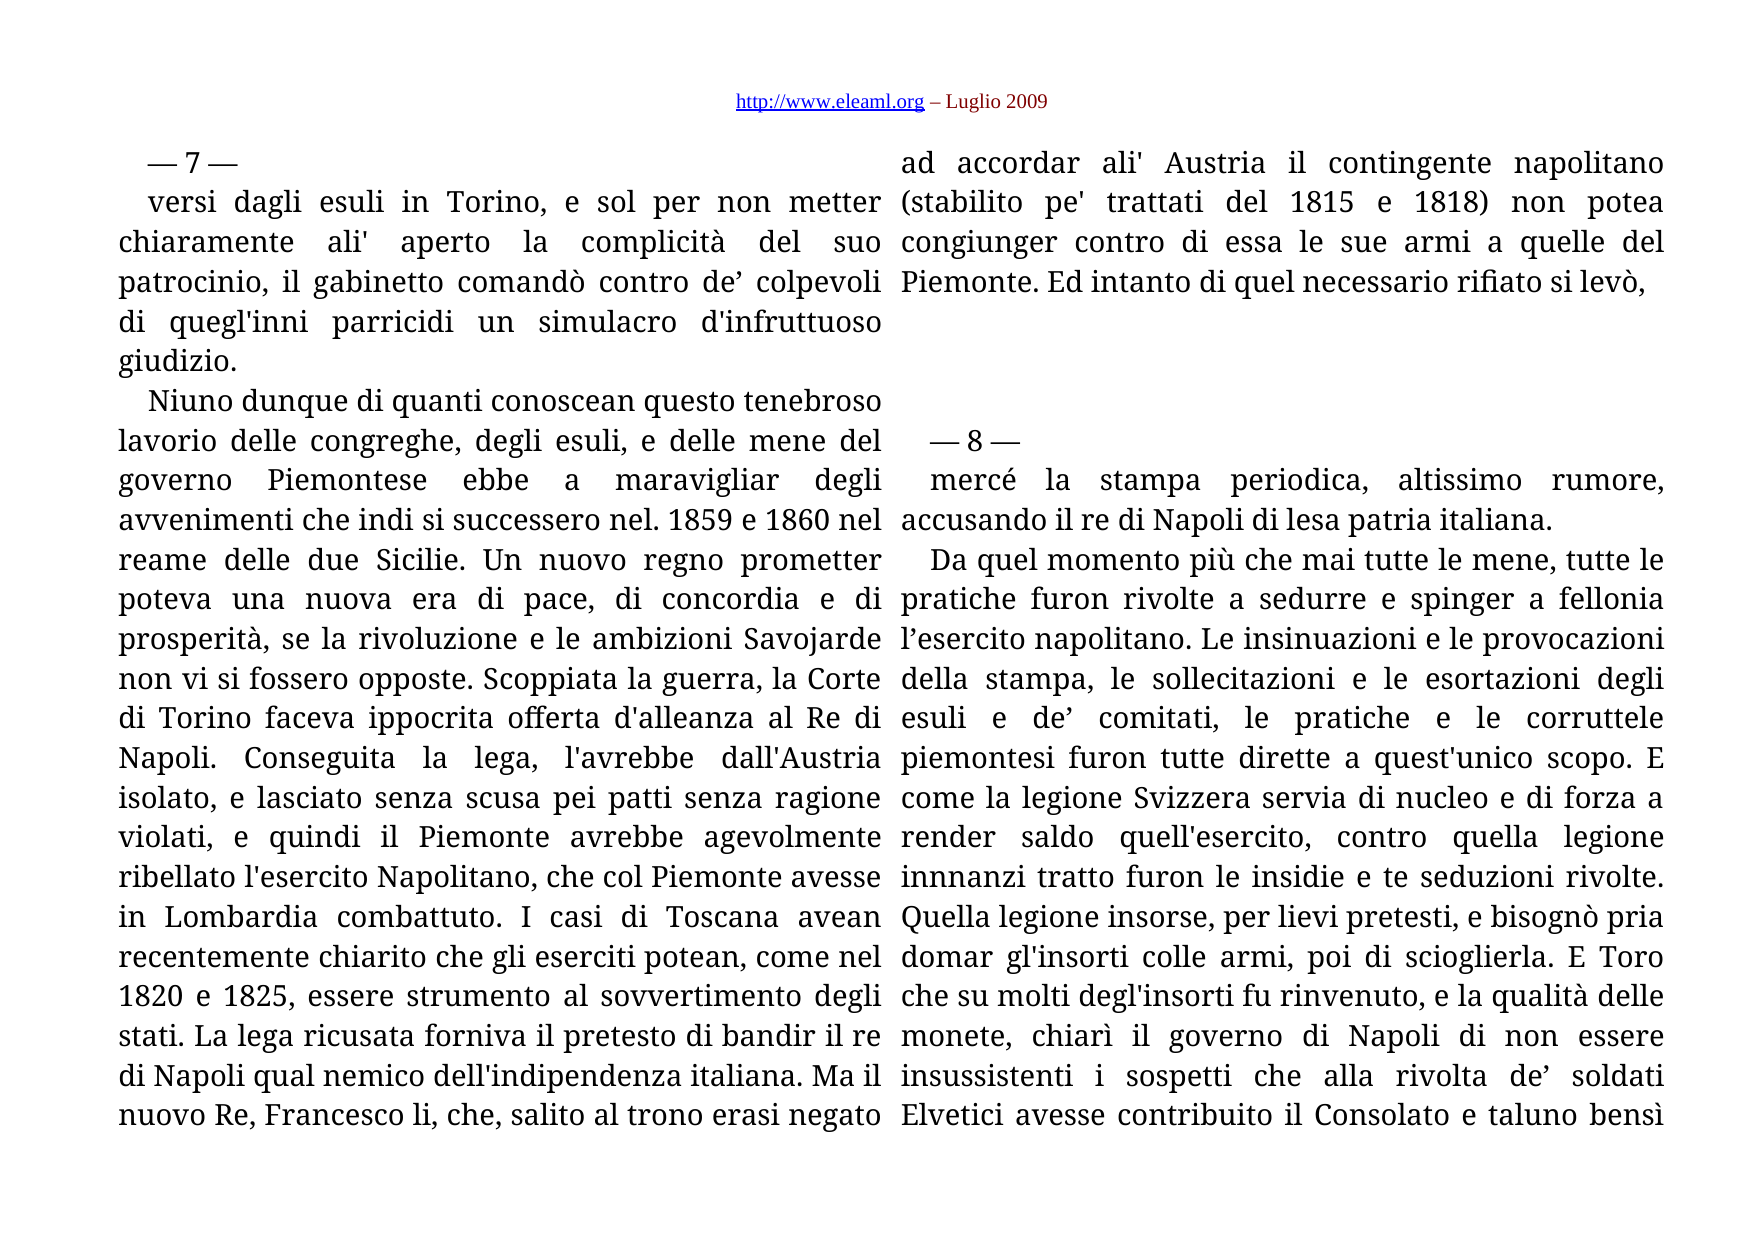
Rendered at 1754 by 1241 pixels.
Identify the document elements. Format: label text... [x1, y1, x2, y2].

text — 8 — [901, 420, 1665, 459]
text Niuno dunque di quanti conoscean questo tenebroso lavorio delle congreghe, degli esuli, e delle mene del governo Piemontese ebbe a maravigliar degli avvenimenti che indi si successero nel. 1859 e 1860 nel reame delle due Sicilie. Un nuovo regno prometter poteva una nuova era di pace, di concordia e di prosperità, se la rivoluzione e le ambizioni Savojarde non vi si fossero opposte. Scoppiata la guerra, la Corte di Torino faceva ippocrita offerta d'alleanza al Re di Napoli. Conseguita la lega, l'avrebbe dall'Austria isolato, e lasciato senza scusa pei patti senza ragione violati, e quindi il Piemonte avrebbe agevolmente ribellato l'esercito Napolitano, che col Piemonte avesse in Lombardia combattuto. I casi di Toscana avean recentemente chiarito che gli eserciti potean, come nel 1820 e 1825, essere strumento al sovvertimento degli stati. La lega ricusata forniva il pretesto di bandir il re di Napoli qual nemico dell'indipendenza italiana. Ma il nuovo Re, Francesco li, che, salito al trono erasi negato [118, 380, 883, 1134]
text mercé la stampa periodica, altissimo rumore, accusando il re di Napoli di lesa patria italiana. [901, 459, 1665, 539]
text ad accordar ali' Austria il contingente napolitano (stabilito pe' trattati del 1815 e 1818) non potea congiunger contro di essa le sue armi a quelle del Piemonte. Ed intanto di quel necessario rifiato si levò, [901, 142, 1665, 301]
text versi dagli esuli in Torino, e sol per non metter chiaramente ali' aperto la complicità del suo patrocinio, il gabinetto comandò contro de’ colpevoli di quegl'inni parricidi un simulacro d'infruttuoso giudizio. [118, 182, 883, 380]
text — 7 — [118, 142, 883, 182]
text Da quel momento più che mai tutte le mene, tutte le pratiche furon rivolte a sedurre e spinger a fellonia l’esercito napolitano. Le insinuazioni e le provocazioni della stampa, le sollecitazioni e le esortazioni degli esuli e de’ comitati, le pratiche e le corruttele piemontesi furon tutte dirette a quest'unico scopo. E come la legione Svizzera servia di nucleo e di forza a render saldo quell'esercito, contro quella legione innnanzi tratto furon le insidie e te seduzioni rivolte. Quella legione insorse, per lievi pretesti, e bisognò pria domar gl'insorti colle armi, poi di scioglierla. E Toro che su molti degl'insorti fu rinvenuto, e la qualità delle monete, chiarì il governo di Napoli di non essere insussistenti i sospetti che alla rivolta de’ soldati Elvetici avesse contribuito il Consolato e taluno bensì [901, 539, 1665, 1134]
